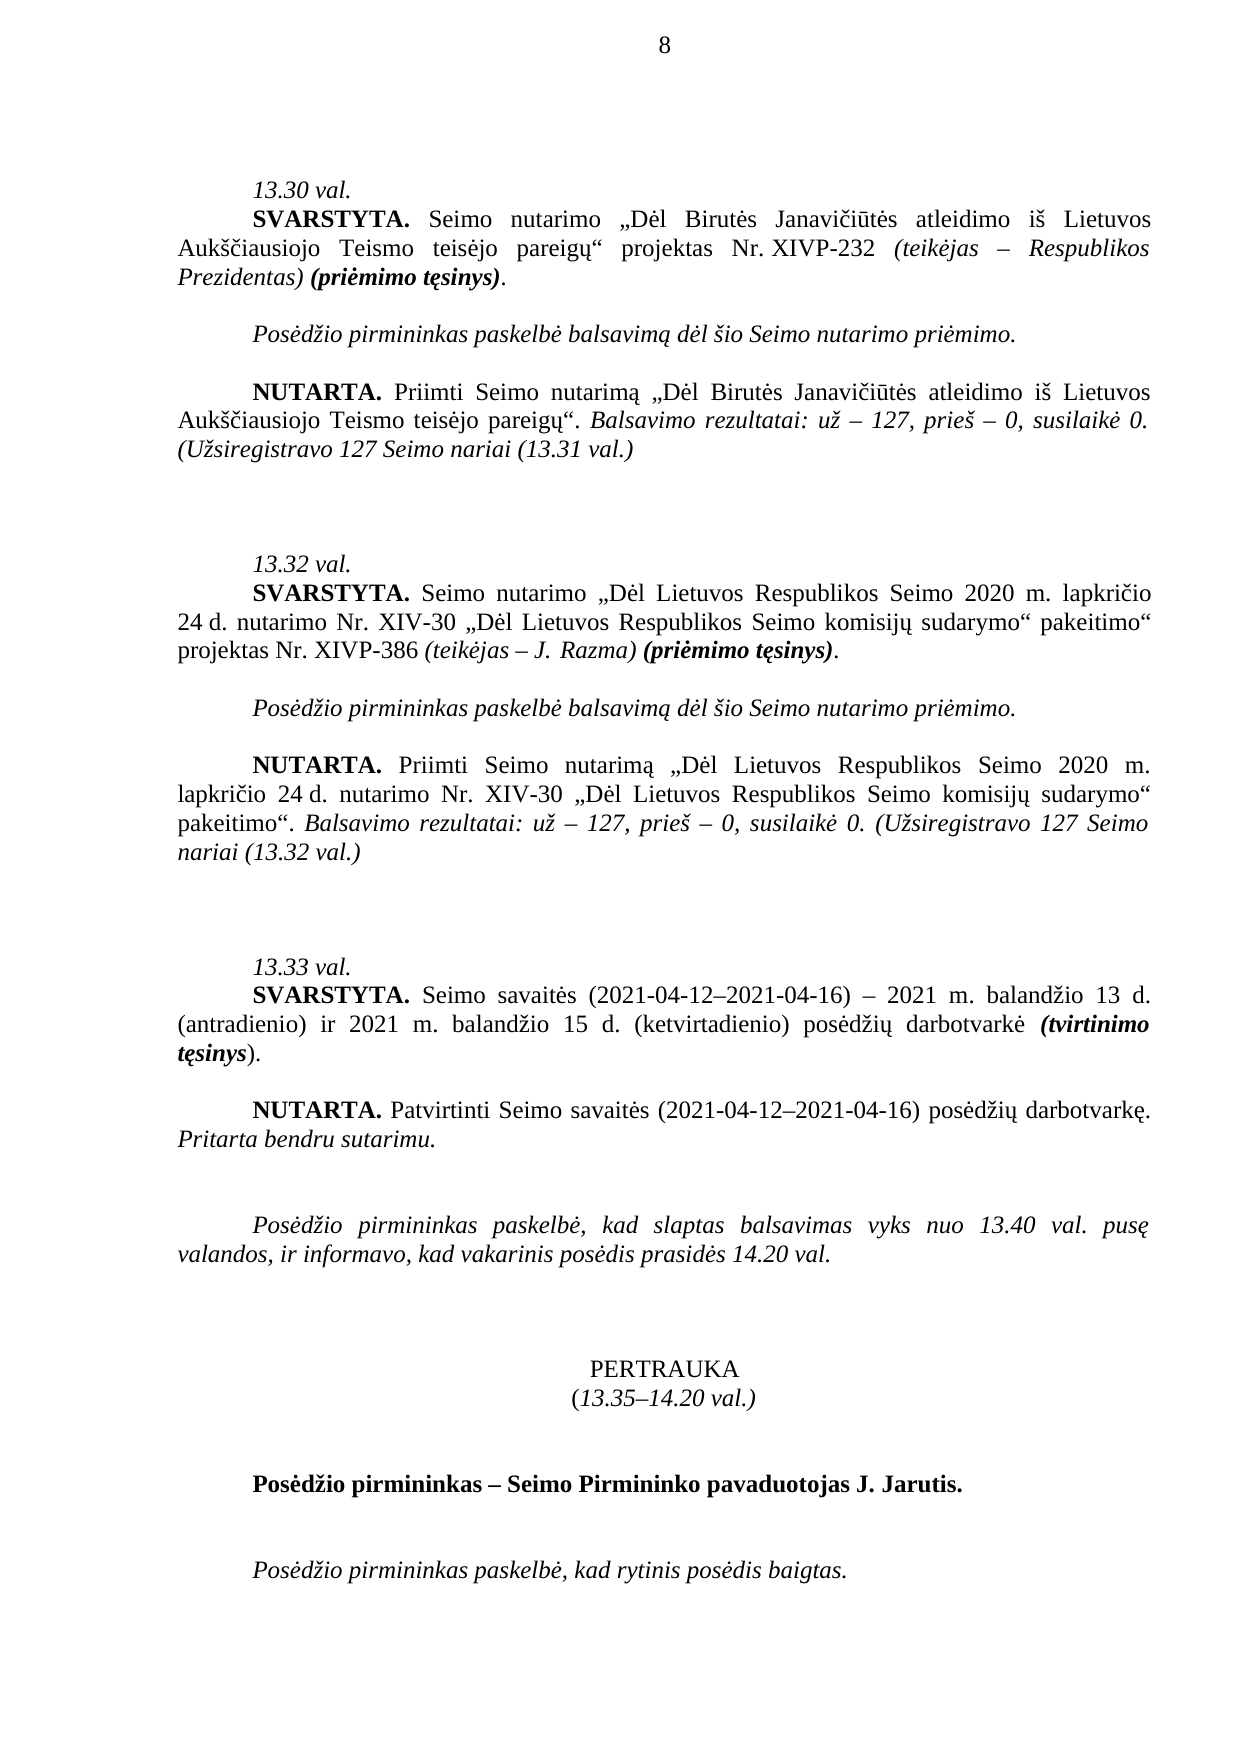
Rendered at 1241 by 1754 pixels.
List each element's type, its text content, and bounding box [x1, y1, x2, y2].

text Posėdžio pirmininkas paskelbė balsavimą dėl šio Seimo nutarimo priėmimo. [177, 693, 1152, 722]
text NUTARTA. Priimti Seimo nutarimą „Dėl Lietuvos Respublikos Seimo 2020 m. lapkričio 24 d. nutarimo Nr. XIV-30 „Dėl Lietuvos Respublikos Seimo komisijų sudarymo“ pakeitimo“. Balsavimo rezultatai: už – 127, prieš – 0, susilaikė 0. (Užsiregistravo 127 Seimo nariai (13.32 val.) [177, 751, 1152, 866]
text 13.33 val. [177, 952, 1152, 981]
text NUTARTA. Priimti Seimo nutarimą „Dėl Birutės Janavičiūtės atleidimo iš Lietuvos Aukščiausiojo Teismo teisėjo pareigų“. Balsavimo rezultatai: už – 127, prieš – 0, susilaikė 0. (Užsiregistravo 127 Seimo nariai (13.31 val.) [177, 377, 1152, 463]
text Posėdžio pirmininkas paskelbė balsavimą dėl šio Seimo nutarimo priėmimo. [177, 319, 1152, 348]
text Posėdžio pirmininkas – Seimo Pirmininko pavaduotojas J. Jarutis. [177, 1469, 1152, 1498]
text SVARSTYTA. Seimo nutarimo „Dėl Lietuvos Respublikos Seimo 2020 m. lapkričio 24 d. nutarimo Nr. XIV-30 „Dėl Lietuvos Respublikos Seimo komisijų sudarymo“ pakeitimo“ projektas Nr. XIVP-386 (teikėjas – J. Razma) (priėmimo tęsinys). [177, 578, 1152, 664]
text SVARSTYTA. Seimo nutarimo „Dėl Birutės Janavičiūtės atleidimo iš Lietuvos Aukščiausiojo Teismo teisėjo pareigų“ projektas Nr. XIVP-232 (teikėjas – Respublikos Prezidentas) (priėmimo tęsinys). [177, 204, 1152, 291]
text PERTRAUKA [177, 1354, 1152, 1383]
text SVARSTYTA. Seimo savaitės (2021-04-12–2021-04-16) – 2021 m. balandžio 13 d. (antradienio) ir 2021 m. balandžio 15 d. (ketvirtadienio) posėdžių darbotvarkė (tvirtinimo tęsinys). [177, 981, 1152, 1067]
text NUTARTA. Patvirtinti Seimo savaitės (2021-04-12–2021-04-16) posėdžių darbotvarkę. Pritarta bendru sutarimu. [177, 1096, 1152, 1153]
text Posėdžio pirmininkas paskelbė, kad slaptas balsavimas vyks nuo 13.40 val. pusę valandos, ir informavo, kad vakarinis posėdis prasidės 14.20 val. [177, 1211, 1152, 1268]
text 13.32 val. [177, 549, 1152, 578]
text 13.30 val. [177, 176, 1152, 204]
text Posėdžio pirmininkas paskelbė, kad rytinis posėdis baigtas. [177, 1556, 1152, 1584]
text (13.35–14.20 val.) [177, 1383, 1152, 1412]
